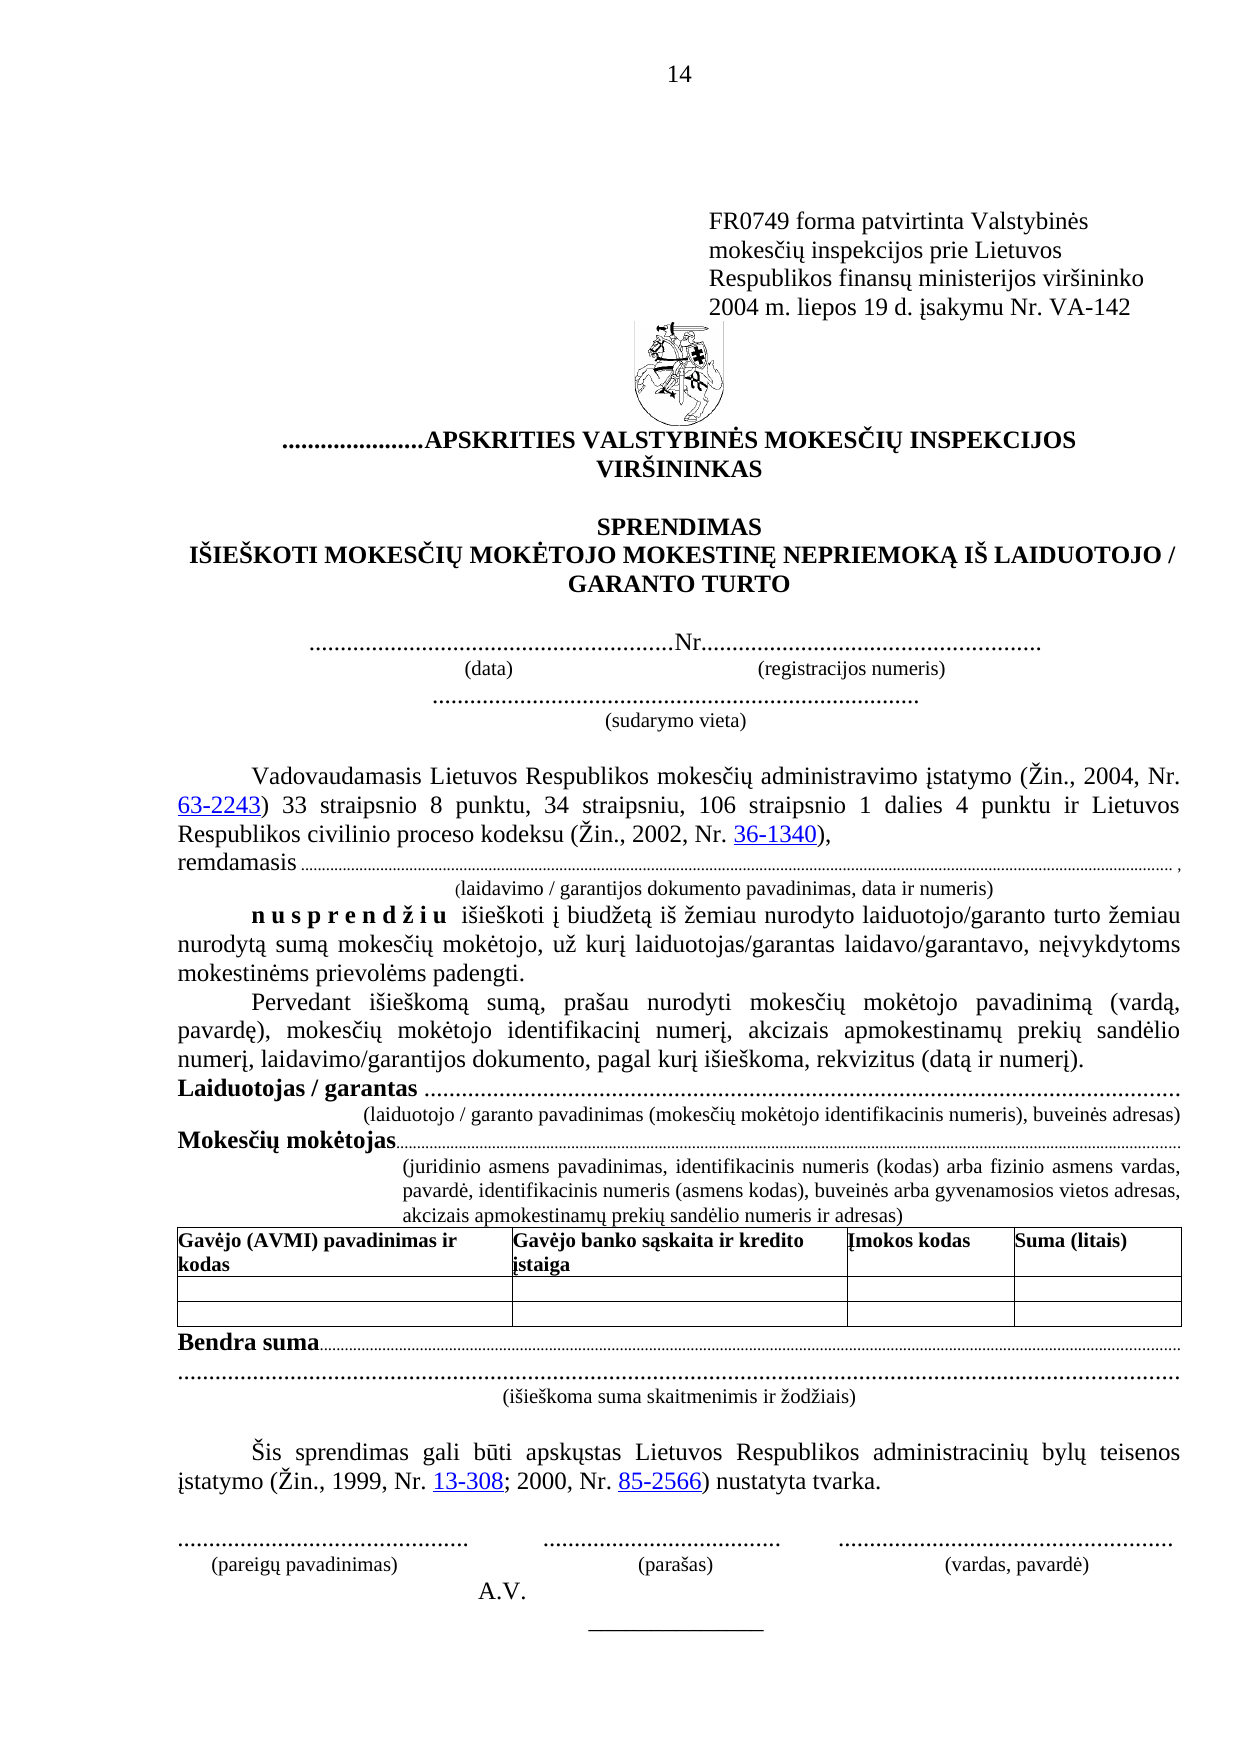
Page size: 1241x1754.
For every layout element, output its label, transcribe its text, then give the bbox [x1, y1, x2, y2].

text Respublikos finansų ministerijos viršininko [177, 263, 1174, 292]
text ______________ [177, 1605, 1174, 1634]
text nusprendžiu išieškoti į biudžetą iš žemiau nurodyto laiduotojo/garanto turto žemiau nurodytą sumą mokesčių mokėtojo, už kurį laiduotojas/garantas laidavo/garantavo, neįvykdytoms mokestinėms prievolėms padengti. [177, 900, 1181, 987]
text FR0749 forma patvirtinta Valstybinės [177, 206, 1174, 235]
text 2004 m. liepos 19 d. įsakymu Nr. VA-142 [177, 292, 1181, 321]
table_header Įmokos kodas [848, 1228, 1014, 1276]
table_cell [178, 1277, 512, 1301]
text (juridinio asmens pavadinimas, identifikacinis numeris (kodas) arba fizinio asmens vardas, pavardė, identifikacinis numeris (asmens kodas), buveinės arba gyvenamosios vietos adresas, akcizais apmokestinamų prekių sandėlio numeris ir adresas) [402, 1154, 1181, 1227]
table_cell [1015, 1302, 1181, 1326]
text IŠIEŠKOTI MOKESČIŲ MOKĖTOJO MOKESTINĘ NEPRIEMOKĄ IŠ LAIDUOTOJO / GARANTO TURTO [177, 541, 1181, 598]
text Laiduotojas / garantas [177, 1073, 1181, 1102]
text SPRENDIMAS [177, 512, 1181, 541]
text Bendra suma [177, 1327, 1181, 1356]
text (data) (registracijos numeris) [177, 656, 1174, 680]
table_cell [848, 1302, 1014, 1326]
table_header Suma (litais) [1015, 1228, 1181, 1276]
text Vadovaudamasis Lietuvos Respublikos mokesčių administravimo įstatymo (Žin., 2004, Nr. 63-2243) 33 straipsnio 8 punktu, 34 straipsniu, 106 straipsnio 1 dalies 4 punktu ir Lietuvos Respublikos civilinio proceso kodeksu (Žin., 2002, Nr. 36-1340), [177, 761, 1181, 847]
text (išieškoma suma skaitmenimis ir žodžiais) [177, 1384, 1181, 1408]
text Pervedant išieškomą sumą, prašau nurodyti mokesčių mokėtojo pavadinimą (vardą, pavardę), mokesčių mokėtojo identifikacinį numerį, akcizais apmokestinamų prekių sandėlio numerį, laidavimo/garantijos dokumento, pagal kurį išieškoma, rekvizitus (datą ir numerį). [177, 987, 1181, 1073]
text (pareigų pavadinimas) (parašas) (vardas, pavardė) [177, 1552, 1174, 1576]
text Mokesčių mokėtojas [177, 1126, 1181, 1154]
table_cell [513, 1302, 847, 1326]
text remdamasis , [177, 847, 1181, 876]
text Nr. [177, 627, 1174, 656]
table_header Gavėjo (AVMI) pavadinimas ir kodas [178, 1228, 512, 1276]
table_cell [1015, 1277, 1181, 1301]
table_cell [178, 1302, 512, 1326]
table_cell [513, 1277, 847, 1301]
text mokesčių inspekcijos prie Lietuvos [177, 235, 1174, 263]
text (sudarymo vieta) [177, 708, 1174, 732]
table_header Gavėjo banko sąskaita ir kredito įstaiga [513, 1228, 847, 1276]
text VIRŠININKAS [177, 454, 1181, 483]
table_cell [848, 1277, 1014, 1301]
text (laidavimo / garantijos dokumento pavadinimas, data ir numeris) [177, 876, 1181, 900]
text (laiduotojo / garanto pavadinimas (mokesčių mokėtojo identifikacinis numeris), buveinės adresas) [177, 1102, 1181, 1126]
text Šis sprendimas gali būti apskųstas Lietuvos Respublikos administracinių bylų teisenos įstatymo (Žin., 1999, Nr. 13-308; 2000, Nr. 85-2566) nustatyta tvarka. [177, 1437, 1181, 1495]
text A.V. [177, 1576, 1174, 1605]
text APSKRITIES VALSTYBINĖS MOKESČIŲ INSPEKCIJOS [177, 426, 1181, 454]
